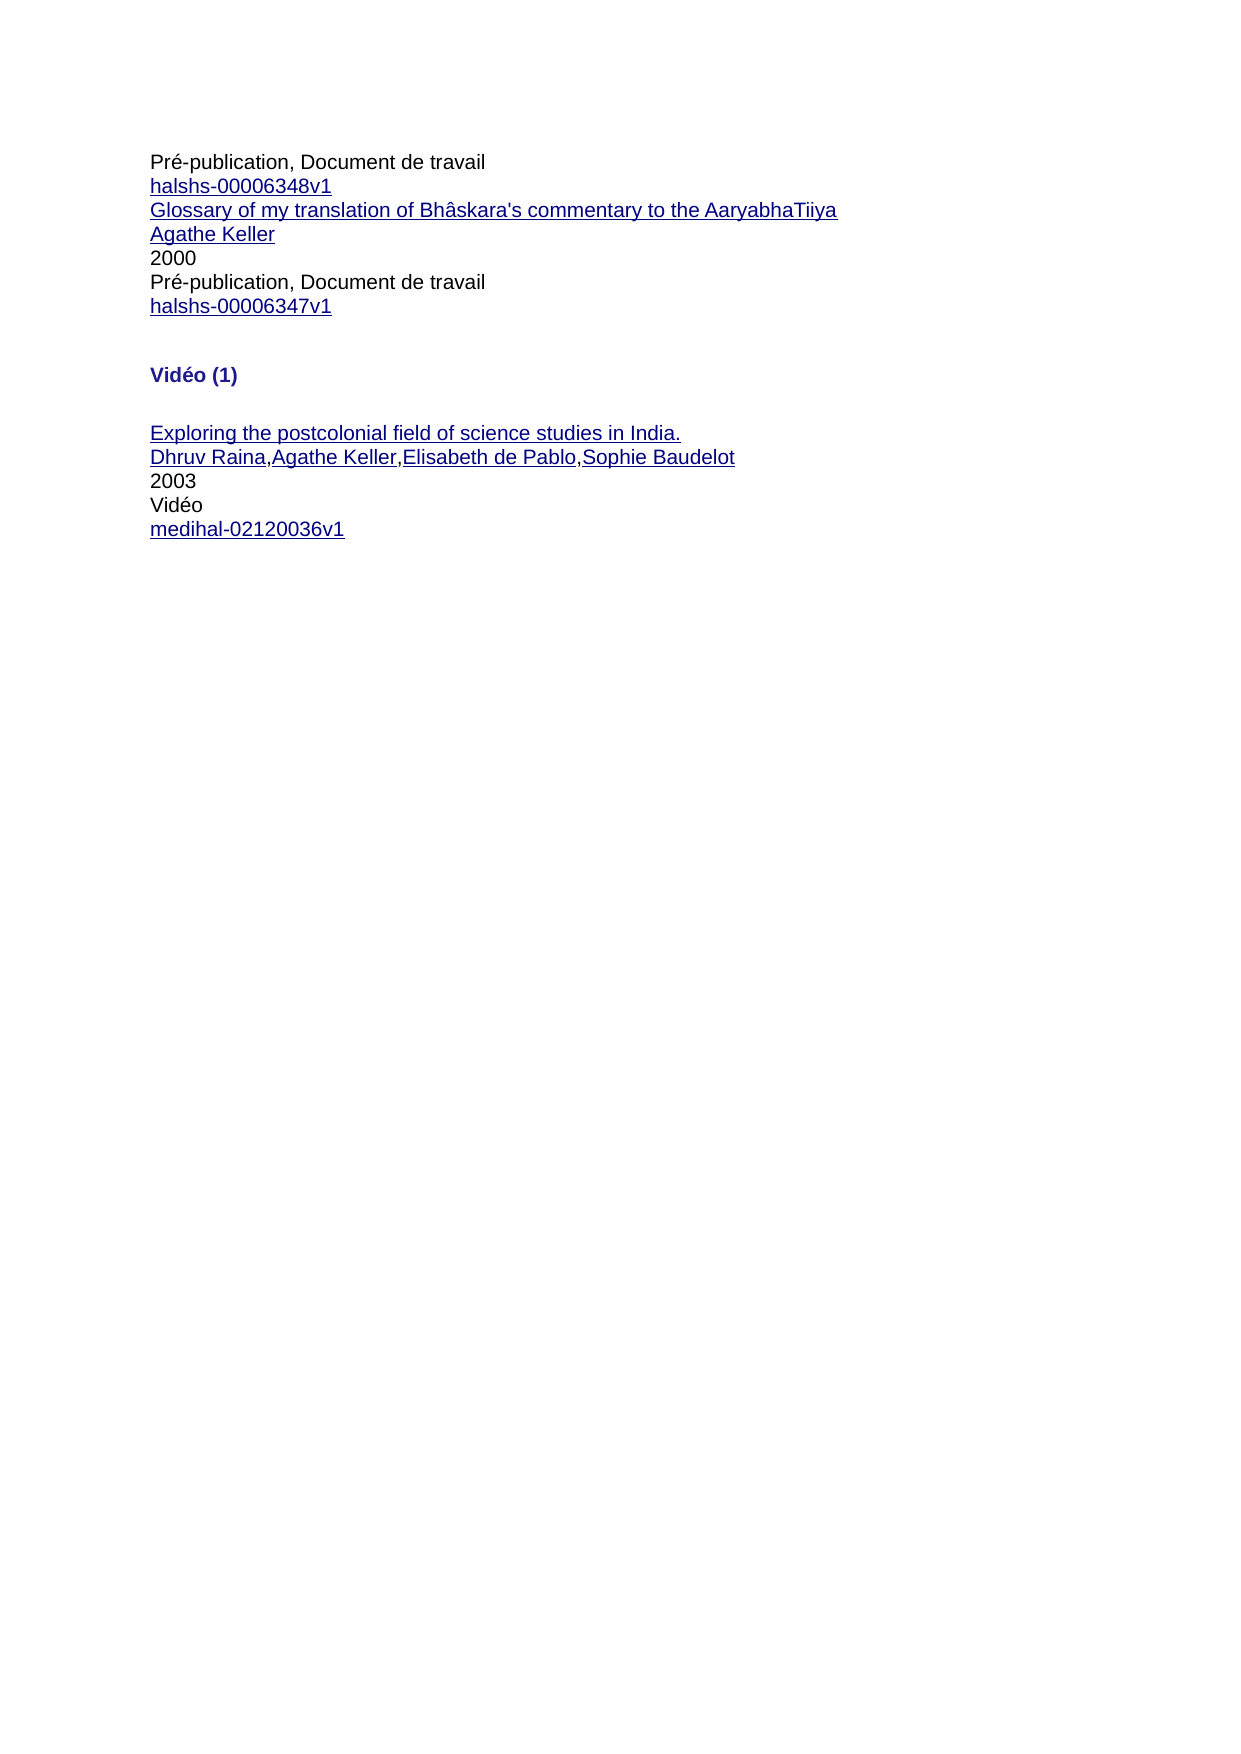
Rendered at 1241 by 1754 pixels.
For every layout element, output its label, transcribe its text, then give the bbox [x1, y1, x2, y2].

table_cell Pré-publication, Document de travail halshs-00006348v1 [150, 150, 1090, 198]
table_header Exploring the postcolonial field of science studies in India. Dhruv Raina,Agathe Keller,Elisabeth de Pablo,Sophie Baudelot 2003 Vidéo medihal-02120036v1 [150, 421, 1090, 541]
subtitle Vidéo (1) [150, 362, 1090, 386]
table_cell Glossary of my translation of Bhâskara's commentary to the AaryabhaTiiya Agathe Keller 2000 Pré-publication, Document de travail halshs-00006347v1 [150, 198, 1090, 318]
